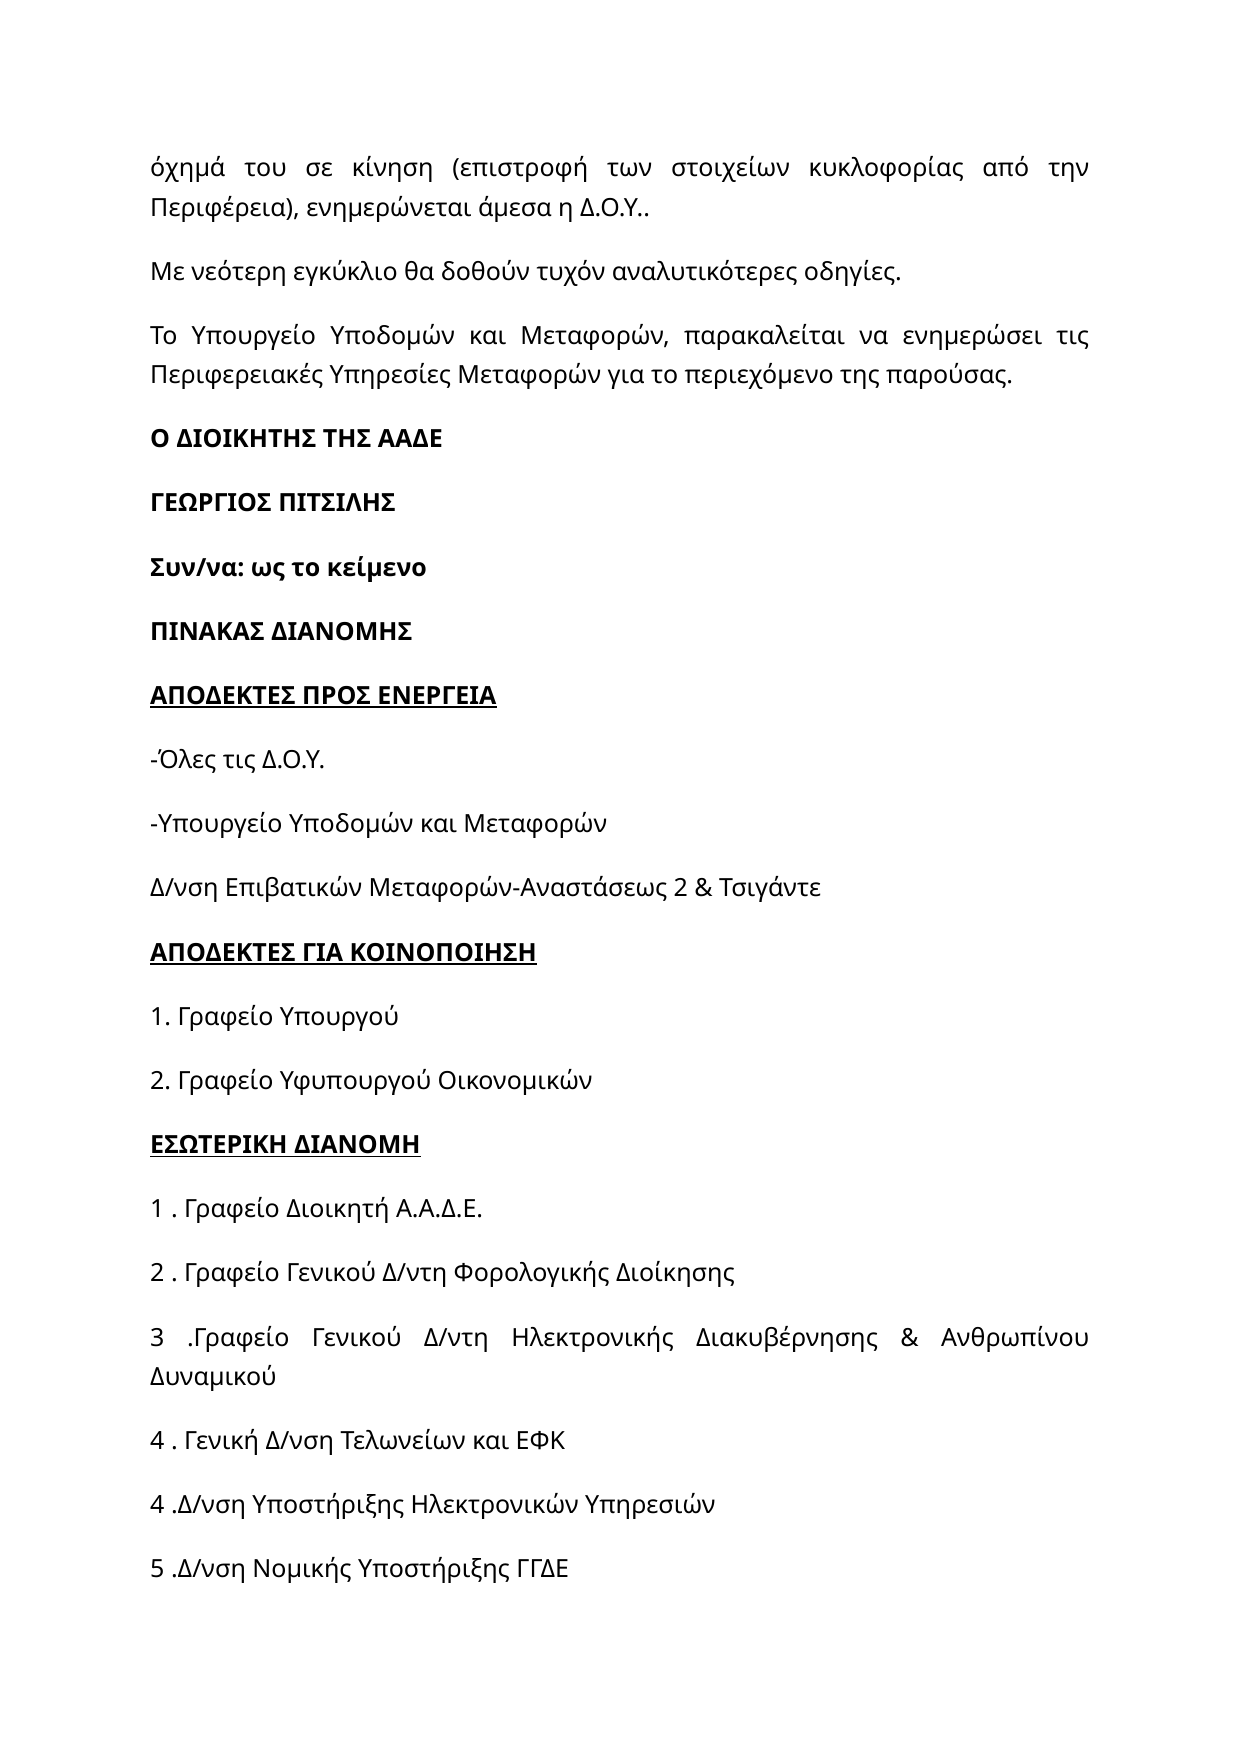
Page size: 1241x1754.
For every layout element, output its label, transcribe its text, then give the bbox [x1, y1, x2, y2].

text 4 .Δ/νση Υποστήριξης Ηλεκτρονικών Υπηρεσιών [150, 1487, 1090, 1521]
text Ο ΔΙΟΙΚΗΤΗΣ ΤΗΣ ΑΑΔΕ [150, 421, 1090, 455]
text 2. Γραφείο Υφυπουργού Οικονομικών [150, 1062, 1090, 1097]
text όχημά του σε κίνηση (επιστροφή των στοιχείων κυκλοφορίας από την Περιφέρεια), ενημερώνεται άμεσα η Δ.Ο.Υ.. [150, 150, 1090, 223]
text 5 .Δ/νση Νομικής Υποστήριξης ΓΓΔΕ [150, 1551, 1090, 1585]
text Συν/να: ως το κείμενο [150, 549, 1090, 583]
text Το Υπουργείο Υποδομών και Μεταφορών, παρακαλείται να ενημερώσει τις Περιφερειακές Υπηρεσίες Μεταφορών για το περιεχόμενο της παρούσας. [150, 317, 1090, 391]
text 3 .Γραφείο Γενικού Δ/ντη Ηλεκτρονικής Διακυβέρνησης & Ανθρωπίνου Δυναμικού [150, 1319, 1090, 1392]
text ΠΙΝΑΚΑΣ ΔΙΑΝΟΜΗΣ [150, 613, 1090, 647]
text 1 . Γραφείο Διοικητή Α.Α.Δ.Ε. [150, 1191, 1090, 1225]
text 1. Γραφείο Υπουργού [150, 998, 1090, 1032]
text 2 . Γραφείο Γενικού Δ/ντη Φορολογικής Διοίκησης [150, 1255, 1090, 1289]
text ΑΠΟΔΕΚΤΕΣ ΓΙΑ ΚΟΙΝΟΠΟΙΗΣΗ [150, 934, 1090, 968]
text 4 . Γενική Δ/νση Τελωνείων και ΕΦΚ [150, 1422, 1090, 1457]
text -Υπουργείο Υποδομών και Μεταφορών [150, 806, 1090, 840]
text ΓΕΩΡΓΙΟΣ ΠΙΤΣΙΛΗΣ [150, 485, 1090, 519]
text ΕΣΩΤΕΡΙΚΗ ΔΙΑΝΟΜΗ [150, 1127, 1090, 1161]
text Με νεότερη εγκύκλιο θα δοθούν τυχόν αναλυτικότερες οδηγίες. [150, 253, 1090, 287]
text -Όλες τις Δ.Ο.Υ. [150, 742, 1090, 776]
text ΑΠΟΔΕΚΤΕΣ ΠΡΟΣ ΕΝΕΡΓΕΙΑ [150, 677, 1090, 712]
text Δ/νση Επιβατικών Μεταφορών-Αναστάσεως 2 & Τσιγάντε [150, 870, 1090, 904]
